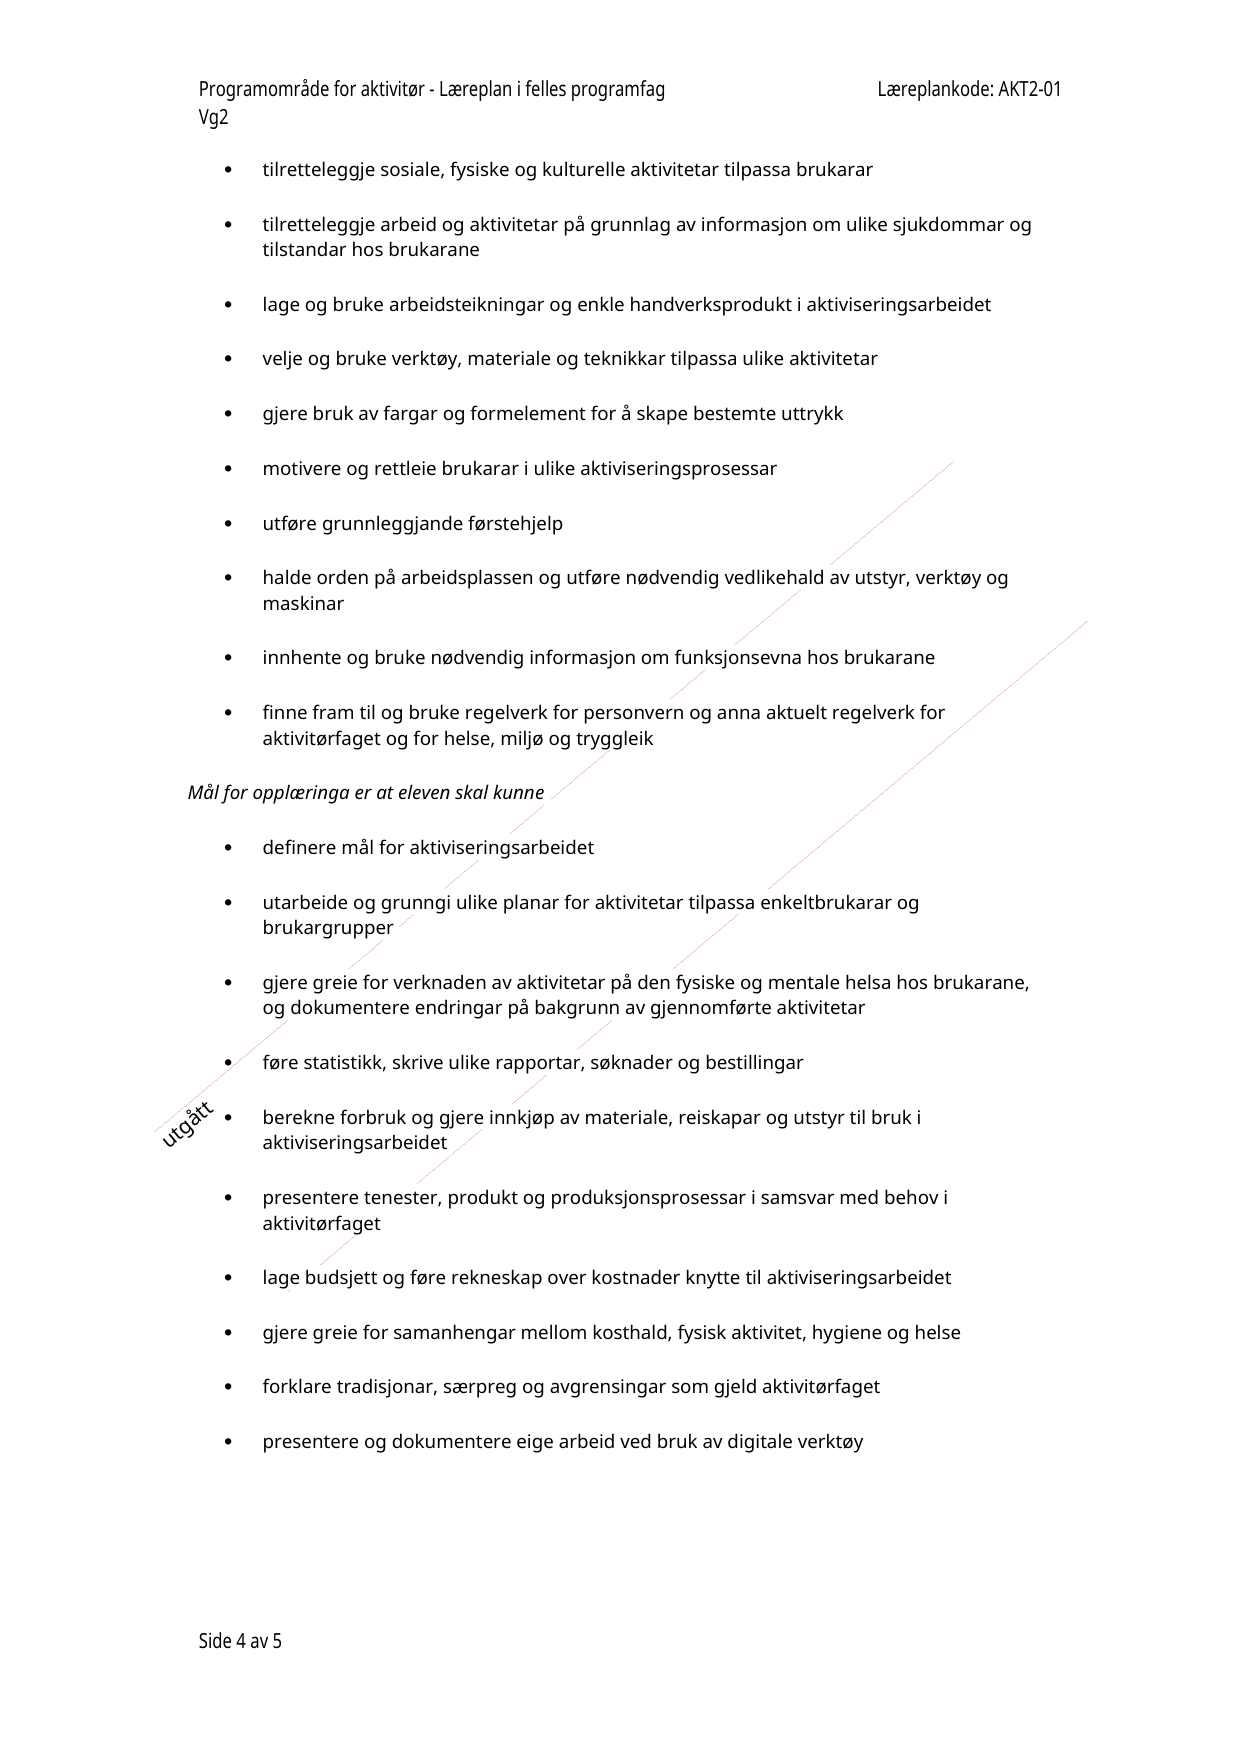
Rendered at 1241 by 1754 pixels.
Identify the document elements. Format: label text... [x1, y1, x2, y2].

list tilretteleggje arbeid og aktivitetar på grunnlag av informasjon om ulike sjukdommar og tilstandar hos brukarane [485, 211, 1053, 262]
list halde orden på arbeidsplassen og utføre nødvendig vedlikehald av utstyr, verktøy og maskinar [771, 564, 1053, 616]
list presentere tenester, produkt og produksjonsprosessar i samsvar med behov i aktivitørfaget [225, 1184, 263, 1235]
list gjere greie for verknaden av aktivitetar på den fysiske og mentale helsa hos brukarane, og dokumentere endringar på bakgrunn av gjennomførte aktivitetar [871, 969, 1053, 1020]
list utarbeide og grunngi ulike planar for aktivitetar tilpassa enkeltbrukarar og brukargrupper [399, 914, 736, 940]
list definere mål for aktiviseringsarbeidet [225, 834, 263, 860]
list velje og bruke verktøy, materiale og teknikkar tilpassa ulike aktivitetar [883, 346, 1053, 371]
text [870, 779, 1053, 805]
list motivere og rettleie brukarar i ulike aktiviseringsprosessar [782, 455, 1053, 481]
list innhente og bruke nødvendig informasjon om funksjonsevna hos brukarane [941, 645, 1053, 670]
list utarbeide og grunngi ulike planar for aktivitetar tilpassa enkeltbrukarar og brukargrupper [225, 889, 412, 940]
list finne fram til og bruke regelverk for personvern og anna aktuelt regelverk for aktivitørfaget og for helse, miljø og tryggleik [658, 699, 993, 750]
list føre statistikk, skrive ulike rapportar, søknader og bestillingar [809, 1049, 1053, 1075]
list lage budsjett og føre rekneskap over kostnader knytte til aktiviseringsarbeidet [322, 1264, 1053, 1290]
list utføre grunnleggjande førstehjelp [568, 510, 894, 535]
list halde orden på arbeidsplassen og utføre nødvendig vedlikehald av utstyr, verktøy og maskinar [349, 590, 798, 616]
list forklare tradisjonar, særpreg og avgrensingar som gjeld aktivitørfaget [885, 1374, 1053, 1399]
list berekne forbruk og gjere innkjøp av materiale, reiskapar og utstyr til bruk i aktiviseringsarbeidet [453, 1104, 1053, 1155]
list definere mål for aktiviseringsarbeidet [599, 834, 832, 860]
list lage budsjett og føre rekneskap over kostnader knytte til aktiviseringsarbeidet [225, 1264, 319, 1290]
list utarbeide og grunngi ulike planar for aktivitetar tilpassa enkeltbrukarar og brukargrupper [709, 889, 1053, 940]
text Mål for opplæringa er at eleven skal kunne [187, 779, 573, 805]
text [551, 779, 897, 805]
list gjere greie for samanhengar mellom kosthald, fysisk aktivitet, hygiene og helse [966, 1319, 1053, 1345]
list tilretteleggje sosiale, fysiske og kulturelle aktivitetar tilpassa brukarar [878, 156, 1053, 182]
list presentere tenester, produkt og produksjonsprosessar i samsvar med behov i aktivitørfaget [386, 1184, 1053, 1235]
list presentere og dokumentere eige arbeid ved bruk av digitale verktøy [225, 1428, 1053, 1454]
list berekne forbruk og gjere innkjøp av materiale, reiskapar og utstyr til bruk i aktiviseringsarbeidet [225, 1104, 480, 1155]
list definere mål for aktiviseringsarbeidet [804, 834, 1053, 860]
list utføre grunnleggjande førstehjelp [867, 510, 1053, 535]
list gjere bruk av fargar og formelement for å skape bestemte uttrykk [849, 400, 1053, 426]
list halde orden på arbeidsplassen og utføre nødvendig vedlikehald av utstyr, verktøy og maskinar [225, 564, 829, 616]
list utføre grunnleggjande førstehjelp [225, 510, 263, 535]
list finne fram til og bruke regelverk for personvern og anna aktuelt regelverk for aktivitørfaget og for helse, miljø og tryggleik [935, 699, 1053, 750]
